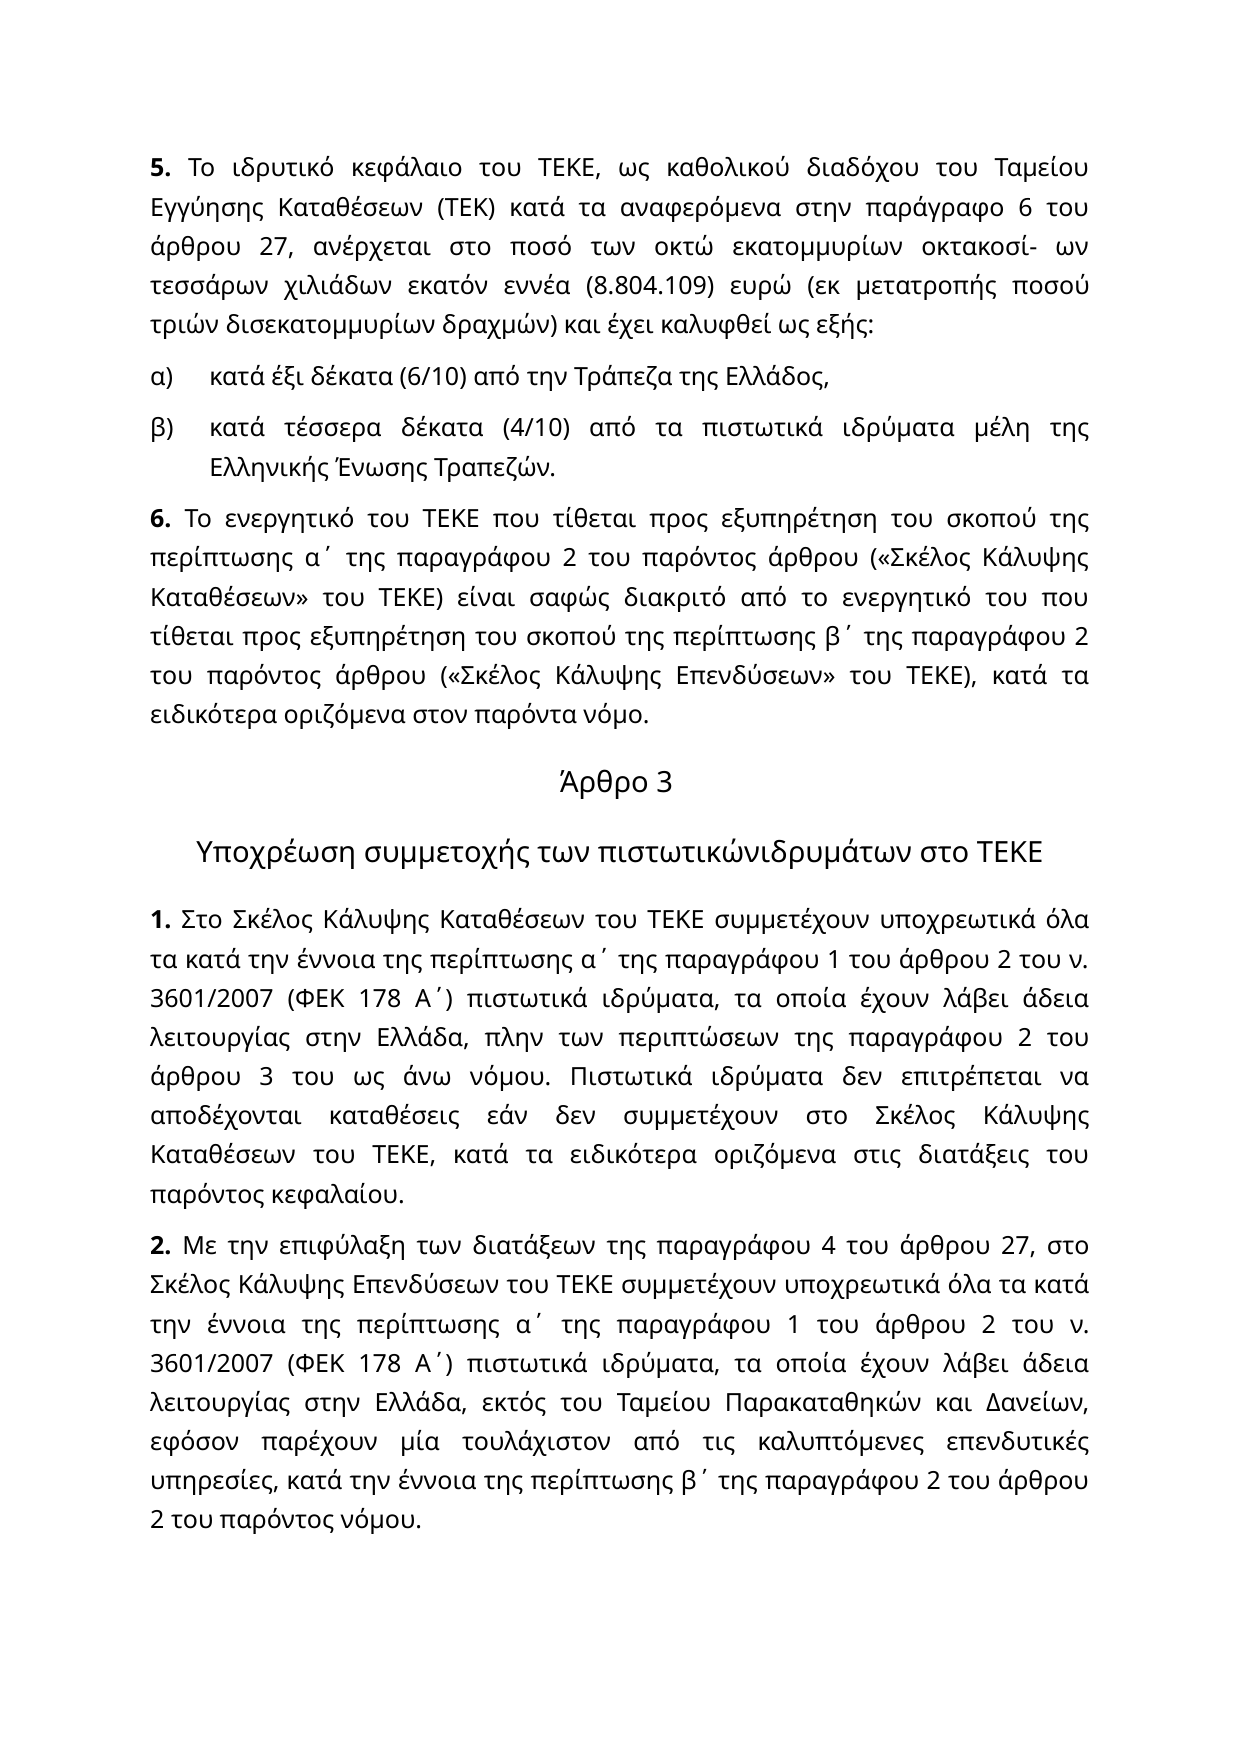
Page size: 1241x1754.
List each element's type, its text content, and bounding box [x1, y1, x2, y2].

text 2. Με την επιφύλαξη των διατάξεων της παραγράφου 4 του άρθρου 27, στο Σκέλος Κάλυψης Επενδύσεων του ΤΕΚΕ συμμετέχουν υποχρεωτικά όλα τα κατά την έννοια της περίπτωσης α΄ της παραγράφου 1 του άρθρου 2 του ν. 3601/2007 (ΦΕΚ 178 Α΄) πιστωτικά ιδρύματα, τα οποία έχουν λάβει άδεια λειτουργίας στην Ελλάδα, εκτός του Ταμείου Παρακαταθηκών και Δανείων, εφόσον παρέχουν μία τουλάχιστον από τις καλυπτόμενες επενδυτικές υπηρεσίες, κατά την έννοια της περίπτωσης β΄ της παραγράφου 2 του άρθρου 2 του παρόντος νόμου. [150, 1228, 1090, 1536]
text 6. Το ενεργητικό του ΤΕΚΕ που τίθεται προς εξυπηρέτηση του σκοπού της περίπτωσης α΄ της παραγράφου 2 του παρόντος άρθρου («Σκέλος Κάλυψης Καταθέσεων» του ΤΕΚΕ) είναι σαφώς διακριτό από το ενεργητικό του που τίθεται προς εξυπηρέτηση του σκοπού της περίπτωσης β΄ της παραγράφου 2 του παρόντος άρθρου («Σκέλος Κάλυψης Επενδύσεων» του ΤΕΚΕ), κατά τα ειδικότερα οριζόμενα στον παρόντα νόμο. [150, 501, 1090, 731]
text 1. Στο Σκέλος Κάλυψης Καταθέσεων του ΤΕΚΕ συμμετέχουν υποχρεωτικά όλα τα κατά την έννοια της περίπτωσης α΄ της παραγράφου 1 του άρθρου 2 του ν. 3601/2007 (ΦΕΚ 178 Α΄) πιστωτικά ιδρύματα, τα οποία έχουν λάβει άδεια λειτουργίας στην Ελλάδα, πλην των περιπτώσεων της παραγράφου 2 του άρθρου 3 του ως άνω νόμου. Πιστωτικά ιδρύματα δεν επιτρέπεται να αποδέχονται καταθέσεις εάν δεν συμμετέχουν στο Σκέλος Κάλυψης Καταθέσεων του ΤΕΚΕ, κατά τα ειδικότερα οριζόμενα στις διατάξεις του παρόντος κεφαλαίου. [150, 902, 1090, 1210]
text 5. Το ιδρυτικό κεφάλαιο του ΤΕΚΕ, ως καθολικού διαδόχου του Ταμείου Εγγύησης Καταθέσεων (ΤΕΚ) κατά τα αναφερόμενα στην παράγραφο 6 του άρθρου 27, ανέρχεται στο ποσό των οκτώ εκατομμυρίων οκτακοσί- ων τεσσάρων χιλιάδων εκατόν εννέα (8.804.109) ευρώ (εκ μετατροπής ποσού τριών δισεκατομμυρίων δραχμών) και έχει καλυφθεί ως εξής: [150, 150, 1090, 341]
list α) κατά έξι δέκατα (6/10) από την Τράπεζα της Ελλάδος, [150, 358, 1090, 392]
list β) κατά τέσσερα δέκατα (4/10) από τα πιστωτικά ιδρύματα μέλη της Ελληνικής Ένωσης Τραπεζών. [150, 410, 1090, 483]
subtitle Υποχρέωση συμμετοχής των πιστωτικώνιδρυμάτων στο ΤΕΚΕ [150, 831, 1090, 871]
subtitle Άρθρο 3 [150, 761, 1090, 801]
